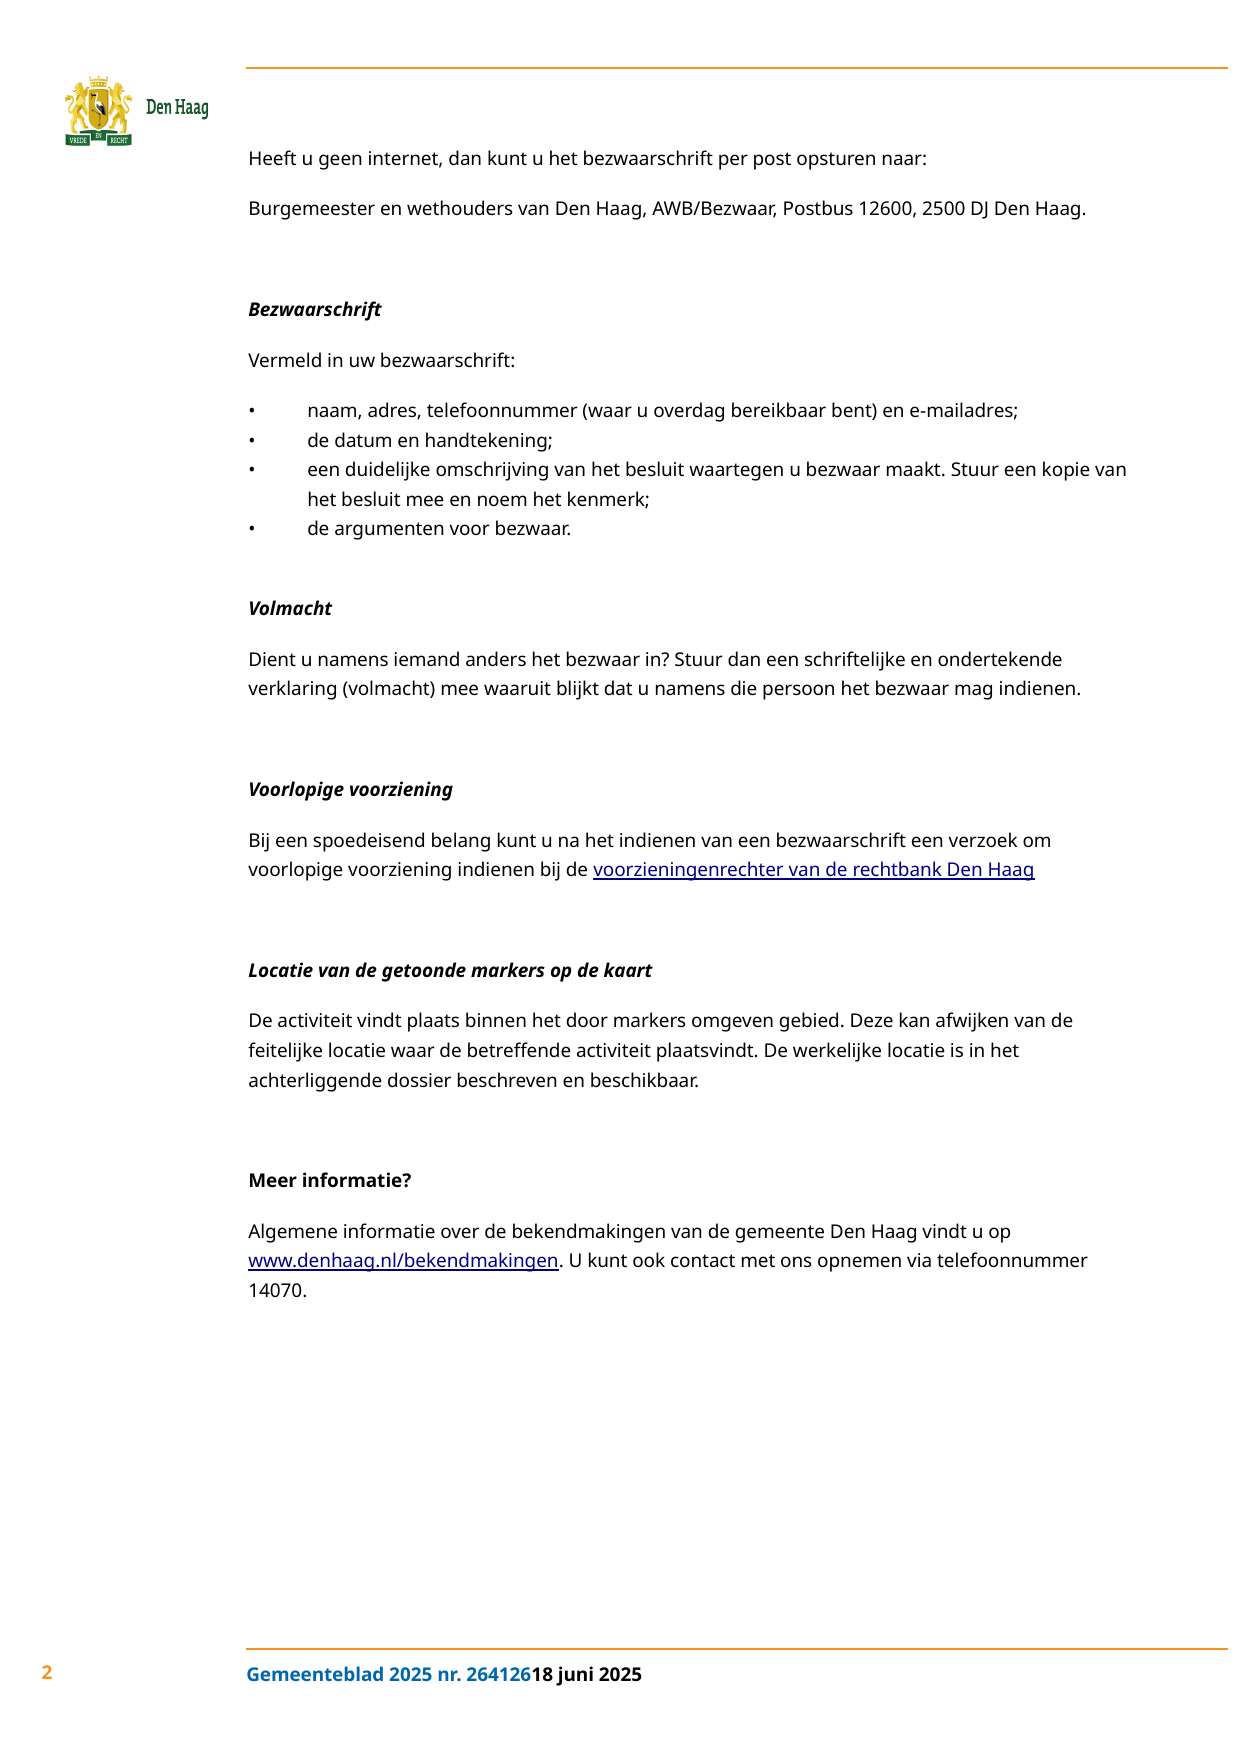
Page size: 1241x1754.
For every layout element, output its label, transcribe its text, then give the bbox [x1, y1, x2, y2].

text Locatie van de getoonde markers op de kaart [248, 957, 1152, 983]
text Burgemeester en wethouders van Den Haag, AWB/Bezwaar, Postbus 12600, 2500 DJ Den Haag. [248, 196, 1152, 221]
list naam, adres, telefoonnummer (waar u overdag bereikbaar bent) en e-mailadres; [248, 397, 1152, 423]
text Algemene informatie over de bekendmakingen van de gemeente Den Haag vindt u op www.denhaag.nl/bekendmakingen. U kunt ook contact met ons opnemen via telefoonnummer 14070. [248, 1218, 1152, 1303]
picture [41, 47, 231, 172]
text Meer informatie? [248, 1168, 1152, 1193]
list de argumenten voor bezwaar. [248, 516, 1152, 541]
text Heeft u geen internet, dan kunt u het bezwaarschrift per post opsturen naar: [248, 145, 1152, 171]
text De activiteit vindt plaats binnen het door markers omgeven gebied. Deze kan afwijken van de feitelijke locatie waar de betreffende activiteit plaatsvindt. De werkelijke locatie is in het achterliggende dossier beschreven en beschikbaar. [248, 1008, 1152, 1093]
text Vermeld in uw bezwaarschrift: [248, 347, 1152, 373]
text Volmacht [248, 596, 1152, 621]
text Dient u namens iemand anders het bezwaar in? Stuur dan een schriftelijke en ondertekende verklaring (volmacht) mee waaruit blijkt dat u namens die persoon het bezwaar mag indienen. [248, 646, 1152, 701]
text Bij een spoedeisend belang kunt u na het indienen van een bezwaarschrift een verzoek om voorlopige voorziening indienen bij de voorzieningenrechter van de rechtbank Den Haag [248, 827, 1152, 882]
text Voorlopige voorziening [248, 776, 1152, 802]
text Bezwaarschrift [248, 296, 1152, 322]
list de datum en handtekening; [248, 427, 1152, 453]
list een duidelijke omschrijving van het besluit waartegen u bezwaar maakt. Stuur een kopie van het besluit mee en noem het kenmerk; [248, 456, 1152, 512]
